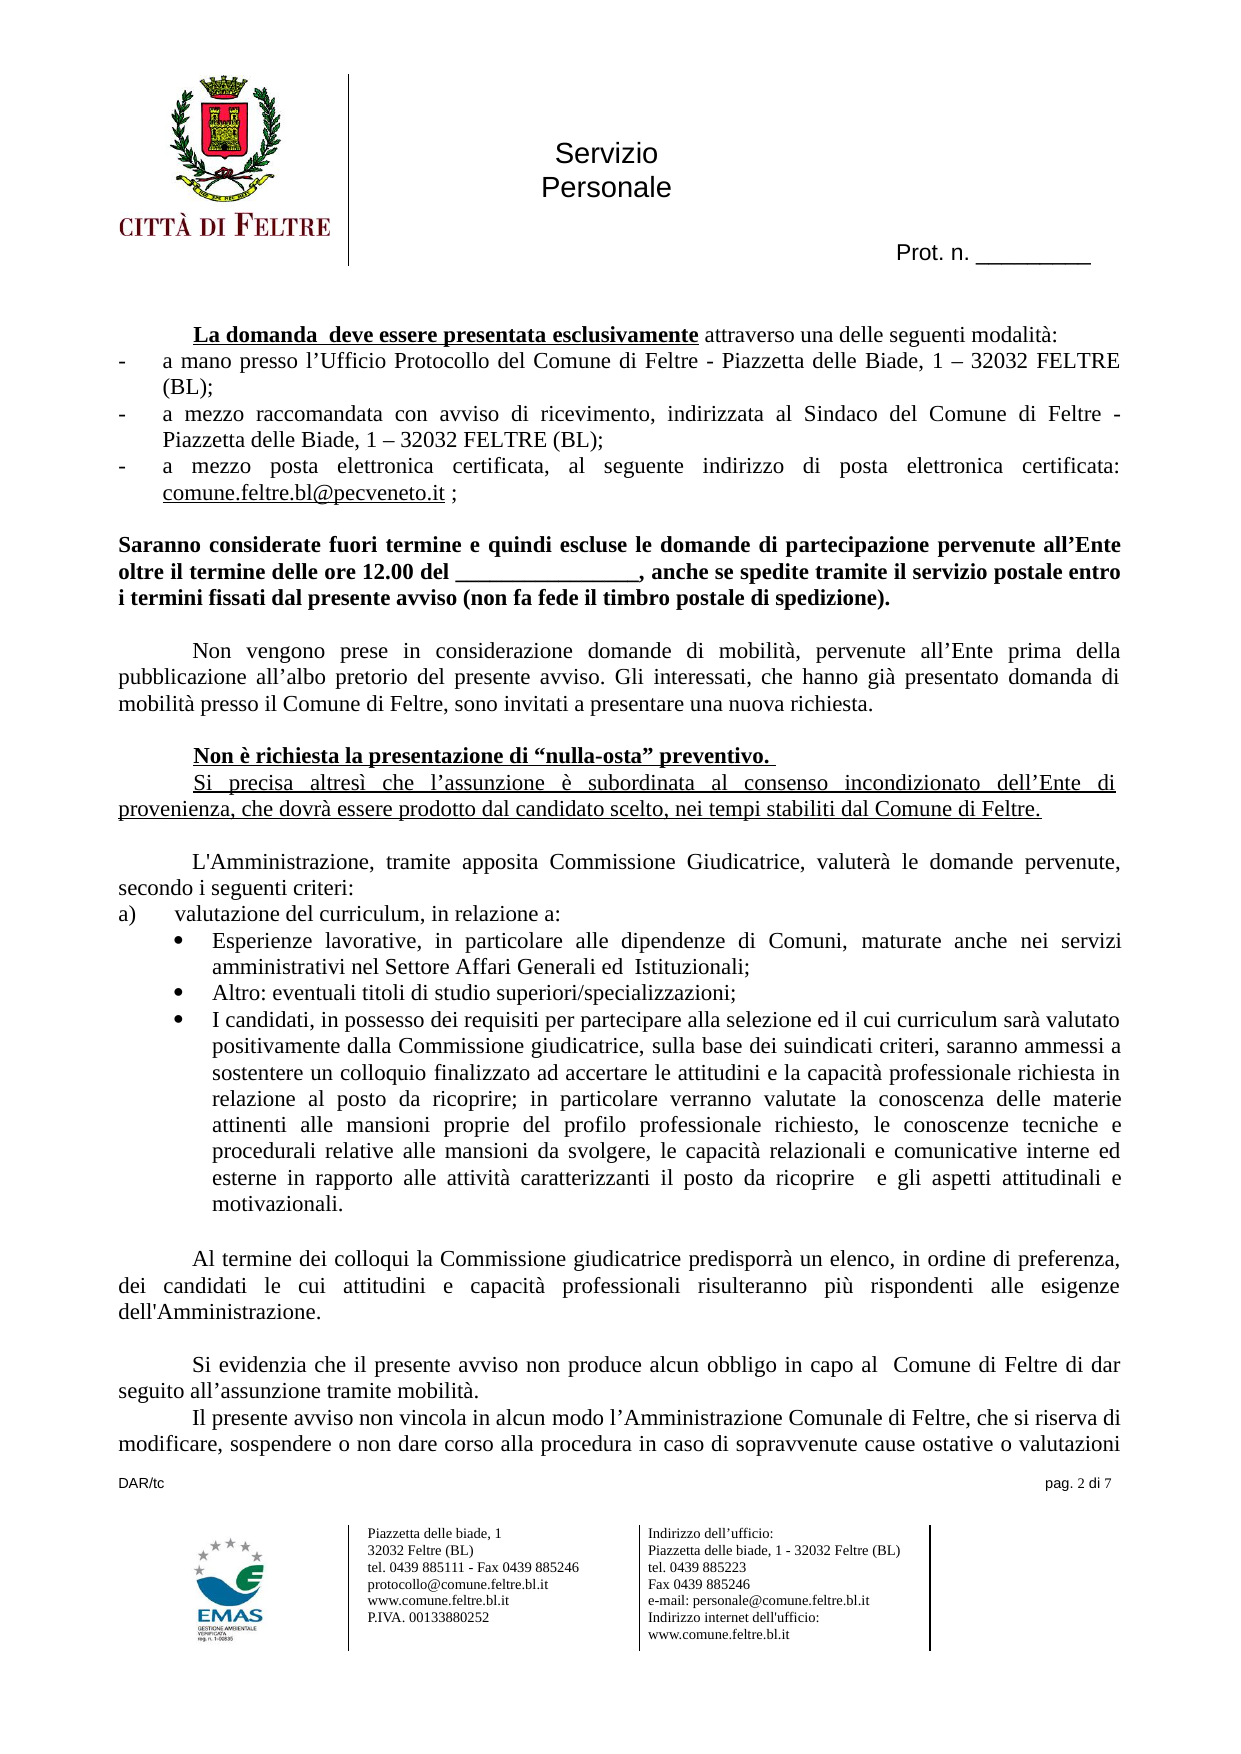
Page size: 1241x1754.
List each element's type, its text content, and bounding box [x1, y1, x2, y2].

text L'Amministrazione, tramite apposita Commissione Giudicatrice, valuterà le domande pervenute, secondo i seguenti criteri: [118, 848, 1122, 900]
text Saranno considerate fuori termine e quindi escluse le domande di partecipazione pervenute all’Ente oltre il termine delle ore 12.00 del ________________, anche se spedite tramite il servizio postale entro i termini fissati dal presente avviso (non fa fede il timbro postale di spedizione). [118, 531, 1122, 611]
list a mano presso l’Ufficio Protocollo del Comune di Feltre - Piazzetta delle Biade, 1 – 32032 FELTRE (BL); [118, 347, 1122, 400]
list I candidati, in possesso dei requisiti per partecipare alla selezione ed il cui curriculum sarà valutato positivamente dalla Commissione giudicatrice, sulla base dei suindicati criteri, saranno ammessi a sostentere un colloquio finalizzato ad accertare le attitudini e la capacità professionale richiesta in relazione al posto da ricoprire; in particolare verranno valutate la conoscenza delle materie attinenti alle mansioni proprie del profilo professionale richiesto, le conoscenze tecniche e procedurali relative alle mansioni da svolgere, le capacità relazionali e comunicative interne ed esterne in rapporto alle attività caratterizzanti il posto da ricoprire e gli aspetti attitudinali e motivazionali. [174, 1006, 1122, 1217]
text Non è richiesta la presentazione di “nulla-osta” preventivo. [118, 742, 1117, 769]
list Esperienze lavorative, in particolare alle dipendenze di Comuni, maturate anche nei servizi amministrativi nel Settore Affari Generali ed Istituzionali; [174, 927, 1122, 979]
text Al termine dei colloqui la Commissione giudicatrice predisporrà un elenco, in ordine di preferenza, dei candidati le cui attitudini e capacità professionali risulteranno più rispondenti alle esigenze dell'Amministrazione. [118, 1245, 1122, 1324]
list Altro: eventuali titoli di studio superiori/specializzazioni; [174, 979, 1122, 1006]
list a mezzo posta elettronica certificata, al seguente indirizzo di posta elettronica certificata: comune.feltre.bl@pecveneto.it ; [118, 452, 1122, 505]
text La domanda deve essere presentata esclusivamente attraverso una delle seguenti modalità: [118, 321, 1122, 347]
text Si evidenzia che il presente avviso non produce alcun obbligo in capo al Comune di Feltre di dar seguito all’assunzione tramite mobilità. [118, 1351, 1122, 1403]
list valutazione del curriculum, in relazione a: [118, 900, 1122, 927]
picture [119, 75, 330, 236]
picture [175, 1526, 300, 1650]
text Non vengono prese in considerazione domande di mobilità, pervenute all’Ente prima della pubblicazione all’albo pretorio del presente avviso. Gli interessati, che hanno già presentato domanda di mobilità presso il Comune di Feltre, sono invitati a presentare una nuova richiesta. [118, 637, 1122, 716]
text Si precisa altresì che l’assunzione è subordinata al consenso incondizionato dell’Ente di provenienza, che dovrà essere prodotto dal candidato scelto, nei tempi stabiliti dal Comune di Feltre. [118, 769, 1117, 821]
text Il presente avviso non vincola in alcun modo l’Amministrazione Comunale di Feltre, che si riserva di modificare, sospendere o non dare corso alla procedura in caso di sopravvenute cause ostative o valutazioni [118, 1403, 1122, 1456]
list a mezzo raccomandata con avviso di ricevimento, indirizzata al Sindaco del Comune di Feltre - Piazzetta delle Biade, 1 – 32032 FELTRE (BL); [118, 400, 1122, 452]
